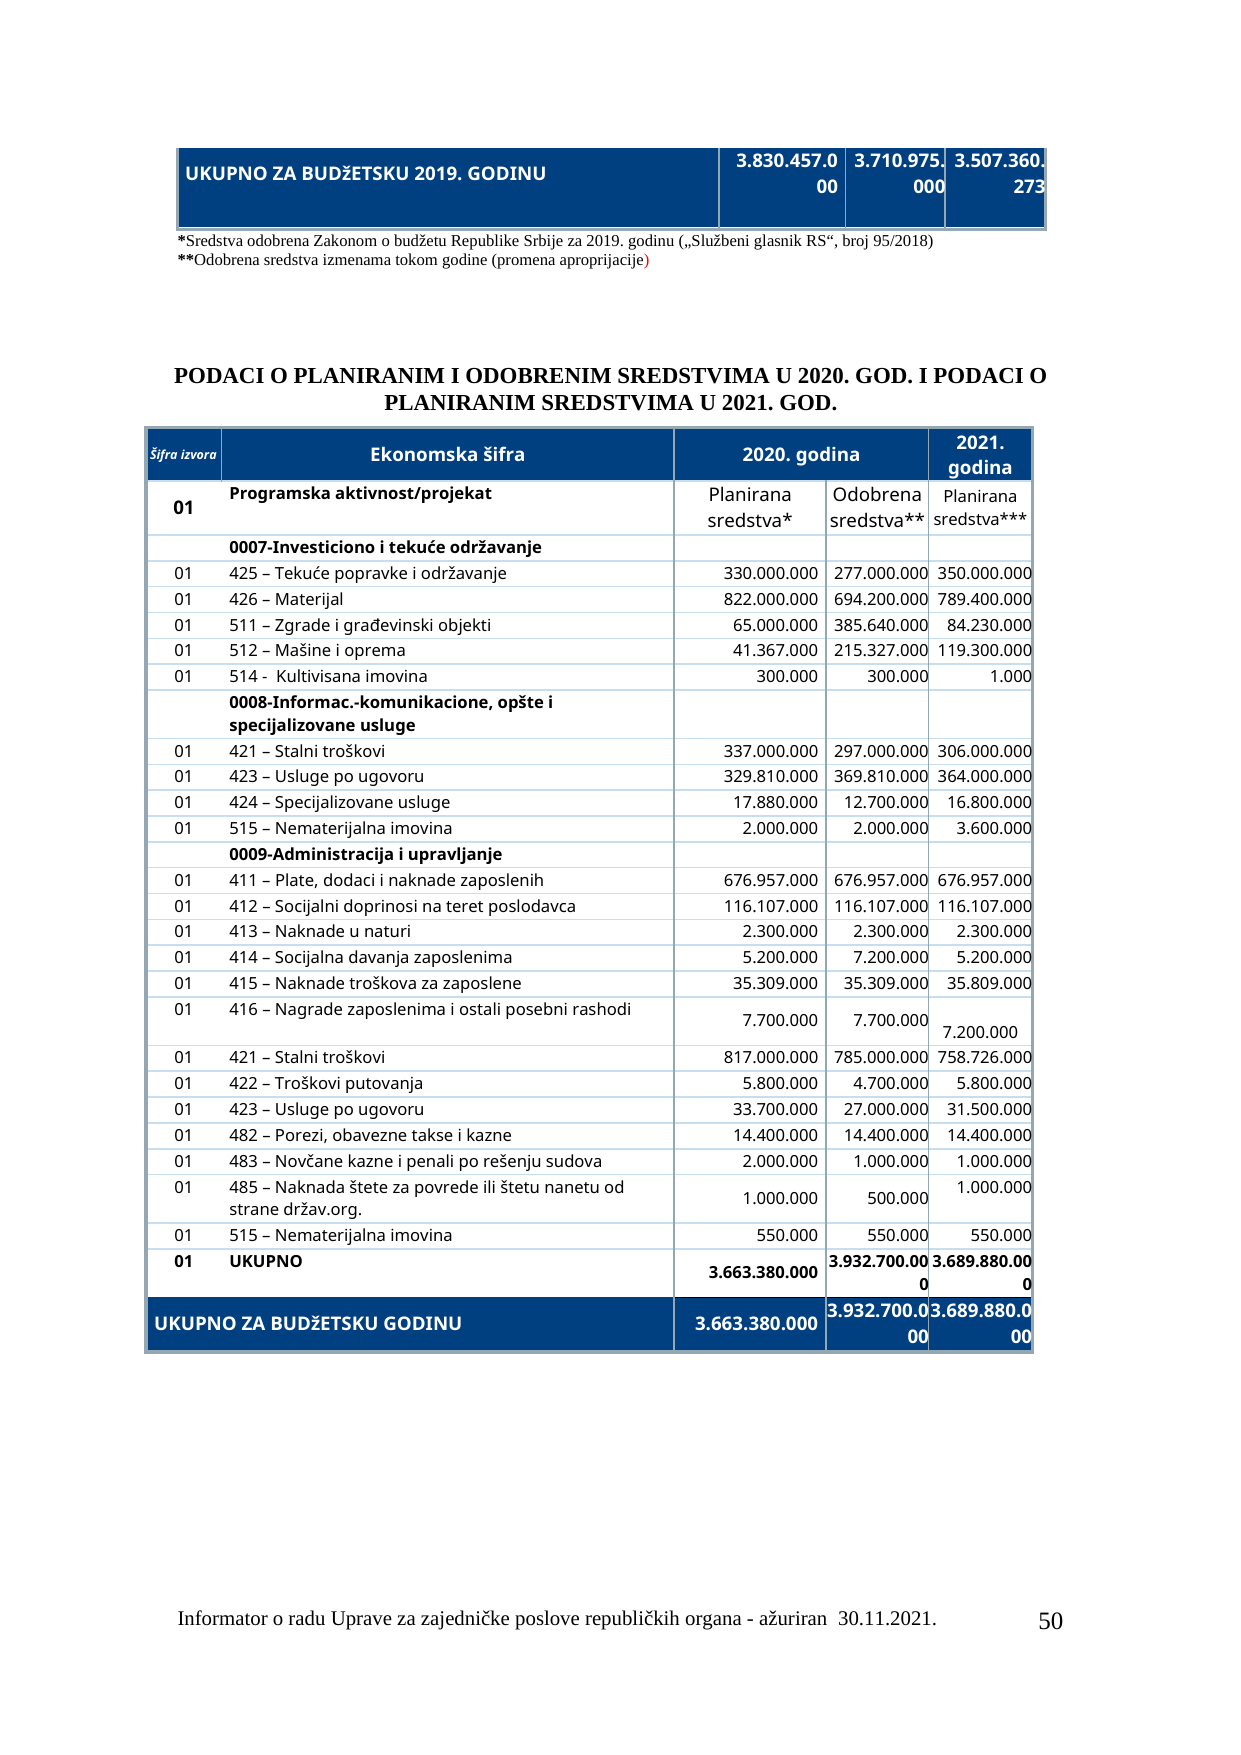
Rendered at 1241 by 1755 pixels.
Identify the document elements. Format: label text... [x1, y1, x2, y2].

table_cell 676.957.000 [675, 868, 825, 893]
table_cell 1.000.000 [827, 1150, 928, 1174]
table_cell [929, 536, 1031, 560]
table_cell 0007-Investiciono i tekuće održavanje [221, 536, 673, 560]
table_cell 485 – Naknada štete za povrede ili štetu nanetu od strane držav.org. [221, 1175, 673, 1222]
table_cell 17.880.000 [675, 791, 825, 815]
table_cell 514 - Kultivisana imovina [221, 665, 673, 689]
table_cell 2.000.000 [675, 817, 825, 841]
table_cell [720, 200, 845, 227]
table_cell [946, 200, 1044, 227]
table_cell 01 [148, 665, 221, 689]
table_cell 3.663.380.000 [675, 1250, 825, 1297]
table_cell 412 – Socijalni doprinosi na teret poslodavca [221, 894, 673, 918]
table_cell 3.689.880.000 [929, 1250, 1031, 1297]
table_cell Planirana sredstva*** [929, 482, 1031, 534]
table_cell [929, 691, 1031, 738]
table_cell 3.710.975.000 [846, 148, 944, 200]
table_cell 3.932.700.000 [827, 1250, 928, 1297]
table_cell 1.000.000 [675, 1175, 825, 1222]
table_cell UKUPNO ZA BUDžETSKU GODINU [148, 1297, 673, 1350]
table_cell 364.000.000 [929, 765, 1031, 789]
table_cell 27.000.000 [827, 1098, 928, 1122]
table_cell 550.000 [929, 1224, 1031, 1248]
table_cell [846, 200, 944, 227]
table_cell 512 – Mašine i oprema [221, 639, 673, 663]
table_header 2021. godina [929, 429, 1031, 480]
table_cell 01 [148, 894, 221, 918]
table_cell 2.300.000 [929, 920, 1031, 944]
table_cell 1.000.000 [929, 1150, 1031, 1174]
table_cell 3.932.700.000 [827, 1298, 928, 1350]
table_cell 12.700.000 [827, 791, 928, 815]
text **Odobrena sredstva izmenama tokom godine (promena aproprijacije) [177, 250, 1063, 269]
table_cell 14.400.000 [827, 1124, 928, 1148]
table_cell 337.000.000 [675, 739, 825, 763]
table_cell 01 [148, 1224, 221, 1248]
table_cell 423 – Usluge po ugovoru [221, 765, 673, 789]
table_cell 297.000.000 [827, 739, 928, 763]
table_cell 411 – Plate, dodaci i naknade zaposlenih [221, 868, 673, 893]
table_cell 550.000 [675, 1224, 825, 1248]
table_cell 01 [148, 946, 221, 970]
table_cell 119.300.000 [929, 639, 1031, 663]
table_cell 5.800.000 [929, 1072, 1031, 1096]
table_cell 01 [148, 817, 221, 841]
table_cell 3.507.360.273 [946, 148, 1044, 200]
table_cell 676.957.000 [827, 868, 928, 893]
table_cell 422 – Troškovi putovanja [221, 1072, 673, 1096]
table_cell 300.000 [675, 665, 825, 689]
table_cell [179, 200, 718, 227]
table_cell 01 [148, 587, 221, 612]
table_cell 694.200.000 [827, 587, 928, 612]
table_cell 01 [148, 972, 221, 996]
table_cell 84.230.000 [929, 613, 1031, 637]
table_cell 482 – Porezi, obavezne takse i kazne [221, 1124, 673, 1148]
table_cell 35.309.000 [675, 972, 825, 996]
table_cell 511 – Zgrade i građevinski objekti [221, 613, 673, 637]
table_cell 515 – Nematerijalna imovina [221, 1224, 673, 1248]
table_cell 01 [148, 791, 221, 815]
table_cell UKUPNO ZA BUDžETSKU 2019. GODINU [179, 148, 718, 200]
table_cell 215.327.000 [827, 639, 928, 663]
table_cell 1.000.000 [929, 1175, 1031, 1222]
table_cell 116.107.000 [929, 894, 1031, 918]
table_cell 01 [148, 1124, 221, 1148]
table_cell 01 [148, 639, 221, 663]
table_cell 2.000.000 [827, 817, 928, 841]
table_cell 01 [148, 1046, 221, 1070]
text *Sredstva odobrena Zakonom o budžetu Republike Srbije za 2019. godinu („Službeni glasnik RS“, broj 95/2018) [177, 231, 1063, 250]
table_cell 421 – Stalni troškovi [221, 739, 673, 763]
table_cell 425 – Tekuće popravke i održavanje [221, 562, 673, 586]
table_cell [675, 843, 825, 867]
table_cell 329.810.000 [675, 765, 825, 789]
table_cell 5.200.000 [675, 946, 825, 970]
table_cell 306.000.000 [929, 739, 1031, 763]
text PODACI O PLANIRANIM I ODOBRENIM SREDSTVIMA U 2020. GOD. I PODACI O PLANIRANIM SREDSTVIMA U 2021. GOD. [158, 362, 1063, 415]
table_cell 385.640.000 [827, 613, 928, 637]
table_cell 01 [148, 868, 221, 893]
table_cell 421 – Stalni troškovi [221, 1046, 673, 1070]
table_cell 500.000 [827, 1175, 928, 1222]
table_cell 758.726.000 [929, 1046, 1031, 1070]
table_cell 3.663.380.000 [675, 1298, 825, 1350]
table_cell 300.000 [827, 665, 928, 689]
table_cell 515 – Nematerijalna imovina [221, 817, 673, 841]
table_cell 424 – Specijalizovane usluge [221, 791, 673, 815]
table_cell 116.107.000 [827, 894, 928, 918]
table_cell 423 – Usluge po ugovoru [221, 1098, 673, 1122]
table_cell Planirana sredstva* [675, 482, 825, 534]
table_cell 483 – Novčane kazne i penali po rešenju sudova [221, 1150, 673, 1174]
table_cell 01 [148, 562, 221, 586]
table_cell 7.700.000 [827, 998, 928, 1044]
table_cell 2.300.000 [827, 920, 928, 944]
table_cell 5.800.000 [675, 1072, 825, 1096]
table_cell 817.000.000 [675, 1046, 825, 1070]
table_cell 789.400.000 [929, 587, 1031, 612]
table_cell 01 [148, 613, 221, 637]
table_cell 41.367.000 [675, 639, 825, 663]
table_cell [148, 536, 221, 560]
table_cell 277.000.000 [827, 562, 928, 586]
table_cell Odobrena sredstva** [827, 482, 928, 534]
table_cell 16.800.000 [929, 791, 1031, 815]
table_cell [929, 843, 1031, 867]
table_cell 785.000.000 [827, 1046, 928, 1070]
table_cell 01 [148, 1098, 221, 1122]
table_cell Programska aktivnost/projekat [221, 482, 673, 534]
table_cell 426 – Materijal [221, 587, 673, 612]
table_cell 369.810.000 [827, 765, 928, 789]
table_cell 31.500.000 [929, 1098, 1031, 1122]
table_cell 116.107.000 [675, 894, 825, 918]
table_cell 01 [148, 1150, 221, 1174]
table_cell 3.689.880.000 [929, 1298, 1031, 1350]
table_cell 415 – Naknade troškova za zaposlene [221, 972, 673, 996]
table_cell 413 – Naknade u naturi [221, 920, 673, 944]
table_cell 550.000 [827, 1224, 928, 1248]
table_cell 01 [148, 1175, 221, 1222]
table_cell 414 – Socijalna davanja zaposlenima [221, 946, 673, 970]
table_cell 0009-Administracija i upravljanje [221, 843, 673, 867]
table_cell 5.200.000 [929, 946, 1031, 970]
table_header 2020. godina [675, 429, 928, 480]
table_cell 14.400.000 [675, 1124, 825, 1148]
table_cell [148, 843, 221, 867]
table_cell 822.000.000 [675, 587, 825, 612]
table_cell 33.700.000 [675, 1098, 825, 1122]
table_header Šifra izvora [148, 429, 221, 480]
table_cell [148, 691, 221, 738]
table_cell 2.300.000 [675, 920, 825, 944]
table_cell 4.700.000 [827, 1072, 928, 1096]
table_cell 7.700.000 [675, 998, 825, 1044]
table_cell 330.000.000 [675, 562, 825, 586]
table_cell [827, 843, 928, 867]
table_cell 01 [148, 1072, 221, 1096]
table_cell [827, 536, 928, 560]
table_cell 65.000.000 [675, 613, 825, 637]
table_cell 14.400.000 [929, 1124, 1031, 1148]
table_cell 2.000.000 [675, 1150, 825, 1174]
table_cell 7.200.000 [827, 946, 928, 970]
table_cell 01 [148, 920, 221, 944]
table_cell 01 [148, 739, 221, 763]
table_cell [675, 536, 825, 560]
table_cell 35.809.000 [929, 972, 1031, 996]
table_cell [827, 691, 928, 738]
table_cell 0008-Informac.-komunikacione, opšte i specijalizovane usluge [221, 691, 673, 738]
table_cell 350.000.000 [929, 562, 1031, 586]
table_cell 3.830.457.000 [720, 148, 845, 200]
table_cell 35.309.000 [827, 972, 928, 996]
table_cell 7.200.000 [929, 998, 1031, 1044]
table_cell 01 [148, 1250, 221, 1297]
table_cell 676.957.000 [929, 868, 1031, 893]
table_cell 416 – Nagrade zaposlenima i ostali posebni rashodi [221, 998, 673, 1044]
table_cell 01 [148, 998, 221, 1044]
table_cell UKUPNO [221, 1250, 673, 1297]
table_cell 01 [148, 765, 221, 789]
table_cell 01 [148, 482, 221, 534]
table_cell 1.000 [929, 665, 1031, 689]
table_cell 3.600.000 [929, 817, 1031, 841]
table_header Ekonomska šifra [222, 429, 673, 480]
table_cell [675, 691, 825, 738]
